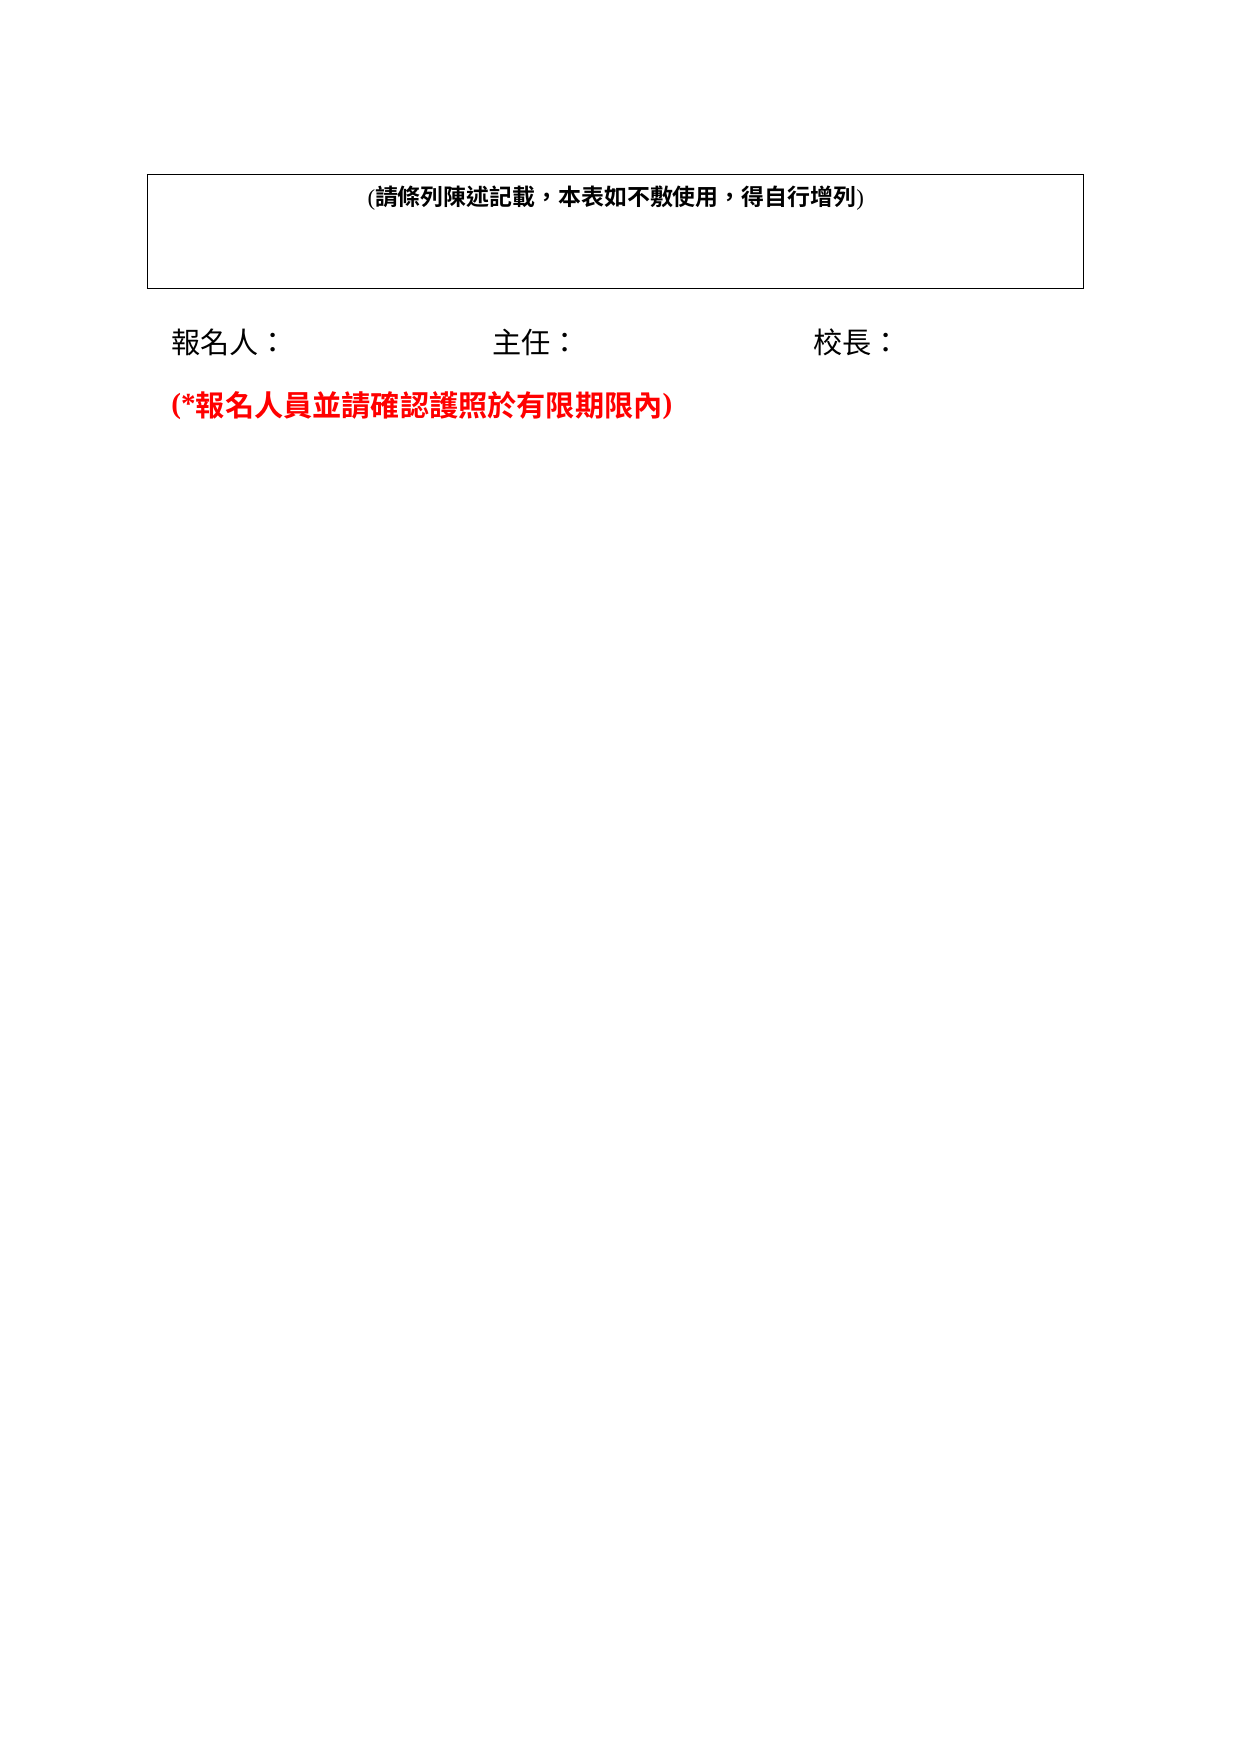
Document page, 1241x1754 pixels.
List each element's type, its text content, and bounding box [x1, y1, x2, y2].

text 報名人： 主任： 校長： [171, 299, 1069, 362]
text (*報名人員並請確認護照於有限期限內) [171, 362, 1069, 424]
table_cell (請條列陳述記載，本表如不敷使用，得自行增列) [148, 175, 1083, 288]
